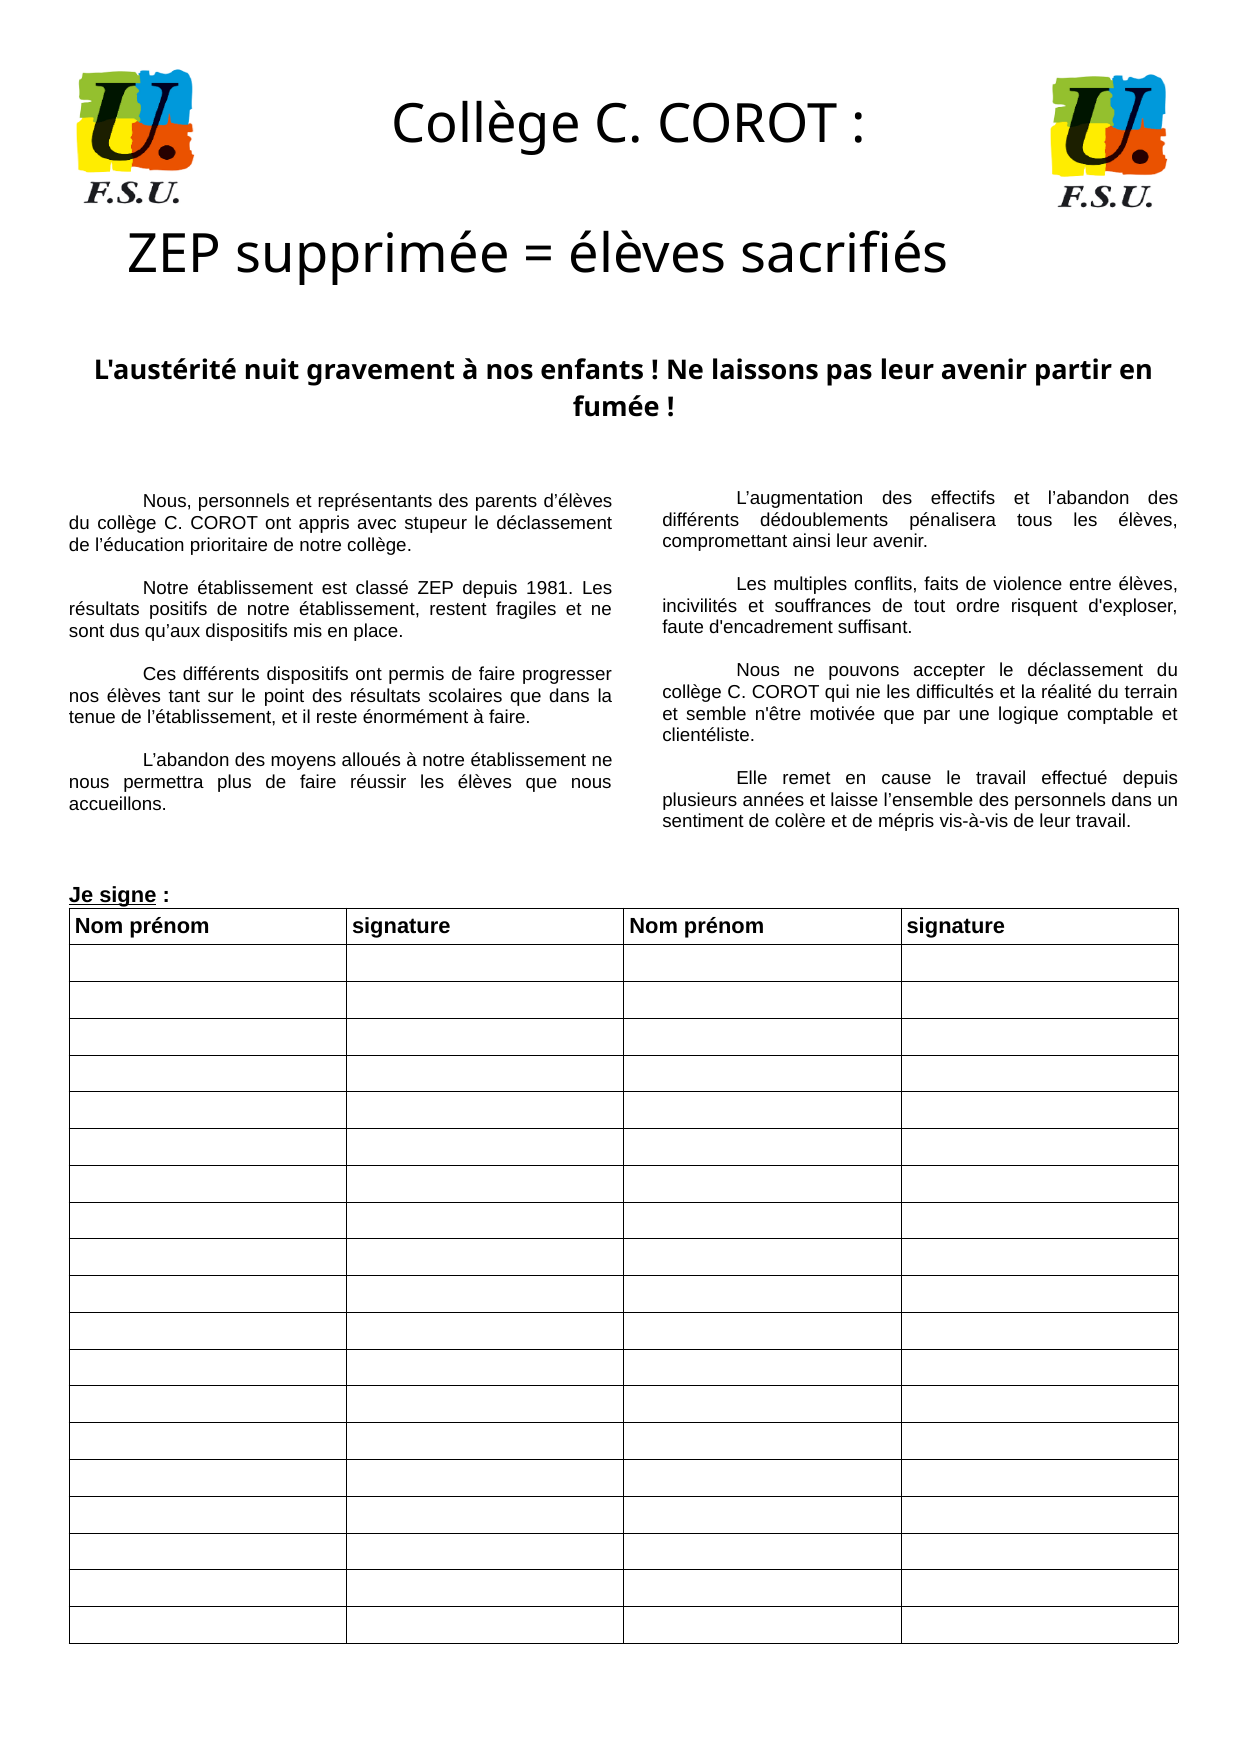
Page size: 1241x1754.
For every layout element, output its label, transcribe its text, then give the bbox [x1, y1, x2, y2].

table_cell [347, 1276, 623, 1312]
table_cell [70, 1056, 346, 1091]
table_cell [902, 1019, 1178, 1054]
table_cell [624, 1019, 901, 1054]
table_header Nom prénom [70, 909, 346, 944]
table_cell [902, 1497, 1178, 1532]
table_cell [624, 1386, 901, 1422]
table_cell [347, 1497, 623, 1532]
table_cell [70, 1203, 346, 1238]
table_cell [902, 1129, 1178, 1165]
table_cell [624, 1570, 901, 1606]
table_cell [624, 1607, 901, 1643]
table_cell [624, 1276, 901, 1312]
table_cell [902, 1056, 1178, 1091]
text Notre établissement est classé ZEP depuis 1981. Les résultats positifs de notre établissement, restent fragiles et ne sont dus qu’aux dispositifs mis en place. [69, 577, 612, 641]
table_cell [902, 1570, 1178, 1606]
table_header signature [902, 909, 1178, 944]
table_cell [347, 1129, 623, 1165]
table_cell [70, 1313, 346, 1349]
text Nous ne pouvons accepter le déclassement du collège C. COROT qui nie les difficultés et la réalité du terrain et semble n'être motivée que par une logique comptable et clientéliste. [662, 659, 1178, 746]
table_cell [347, 1386, 623, 1422]
table_cell [70, 1129, 346, 1165]
table_cell [902, 1239, 1178, 1275]
table_cell [624, 1313, 901, 1349]
table_cell [624, 1203, 901, 1238]
text L’abandon des moyens alloués à notre établissement ne nous permettra plus de faire réussir les élèves que nous accueillons. [69, 749, 612, 814]
table_cell [347, 1019, 623, 1054]
table_cell [70, 982, 346, 1018]
table_cell [902, 1350, 1178, 1385]
table_cell [624, 1497, 901, 1532]
table_cell [902, 945, 1178, 981]
table_cell [624, 1534, 901, 1569]
table_cell [347, 1607, 623, 1643]
table_cell [347, 1423, 623, 1459]
table_cell [70, 1460, 346, 1496]
text ZEP supprimée = élèves sacrifiés [69, 215, 1178, 288]
table_cell [902, 1092, 1178, 1128]
text Elle remet en cause le travail effectué depuis plusieurs années et laisse l’ensemble des personnels dans un sentiment de colère et de mépris vis-à-vis de leur travail. [662, 767, 1178, 832]
table_cell [347, 1056, 623, 1091]
picture [71, 64, 201, 212]
table_cell [347, 1350, 623, 1385]
table_cell [624, 1092, 901, 1128]
table_cell [347, 945, 623, 981]
table_cell [624, 1056, 901, 1091]
table_cell [624, 1239, 901, 1275]
table_cell [347, 1092, 623, 1128]
table_header signature [347, 909, 623, 944]
table_cell [347, 1534, 623, 1569]
table_cell [347, 1239, 623, 1275]
text L'austérité nuit gravement à nos enfants ! Ne laissons pas leur avenir partir en fumée ! [69, 351, 1178, 424]
text L’augmentation des effectifs et l’abandon des différents dédoublements pénalisera tous les élèves, compromettant ainsi leur avenir. [662, 487, 1178, 551]
table_cell [70, 1239, 346, 1275]
table_cell [624, 1129, 901, 1165]
table_cell [70, 1534, 346, 1569]
table_cell [624, 1423, 901, 1459]
table_cell [70, 1276, 346, 1312]
table_cell [347, 1203, 623, 1238]
table_cell [70, 1607, 346, 1643]
table_cell [902, 982, 1178, 1018]
text Nous, personnels et représentants des parents d’élèves du collège C. COROT ont appris avec stupeur le déclassement de l’éducation prioritaire de notre collège. [69, 487, 612, 555]
table_cell [70, 1570, 346, 1606]
table_cell [347, 1313, 623, 1349]
text Les multiples conflits, faits de violence entre élèves, incivilités et souffrances de tout ordre risquent d'exploser, faute d'encadrement suffisant. [662, 573, 1178, 638]
table_cell [70, 945, 346, 981]
text Ces différents dispositifs ont permis de faire progresser nos élèves tant sur le point des résultats scolaires que dans la tenue de l’établissement, et il reste énormément à faire. [69, 663, 612, 728]
text Je signe : [69, 882, 1178, 907]
table_cell [624, 1350, 901, 1385]
table_cell [902, 1203, 1178, 1238]
table_cell [624, 1460, 901, 1496]
table_cell [624, 982, 901, 1018]
table_cell [624, 1166, 901, 1202]
picture [1044, 68, 1174, 216]
table_cell [70, 1386, 346, 1422]
table_header Nom prénom [624, 909, 901, 944]
table_cell [902, 1460, 1178, 1496]
table_cell [70, 1166, 346, 1202]
table_cell [902, 1166, 1178, 1202]
table_cell [347, 1570, 623, 1606]
table_cell [347, 1166, 623, 1202]
table_cell [902, 1423, 1178, 1459]
table_cell [902, 1607, 1178, 1643]
table_cell [624, 945, 901, 981]
table_cell [70, 1019, 346, 1054]
table_cell [902, 1386, 1178, 1422]
table_cell [347, 982, 623, 1018]
table_cell [902, 1534, 1178, 1569]
table_cell [70, 1497, 346, 1532]
table_cell [70, 1423, 346, 1459]
table_cell [902, 1276, 1178, 1312]
table_cell [70, 1350, 346, 1385]
table_cell [902, 1313, 1178, 1349]
table_cell [70, 1092, 346, 1128]
table_cell [347, 1460, 623, 1496]
